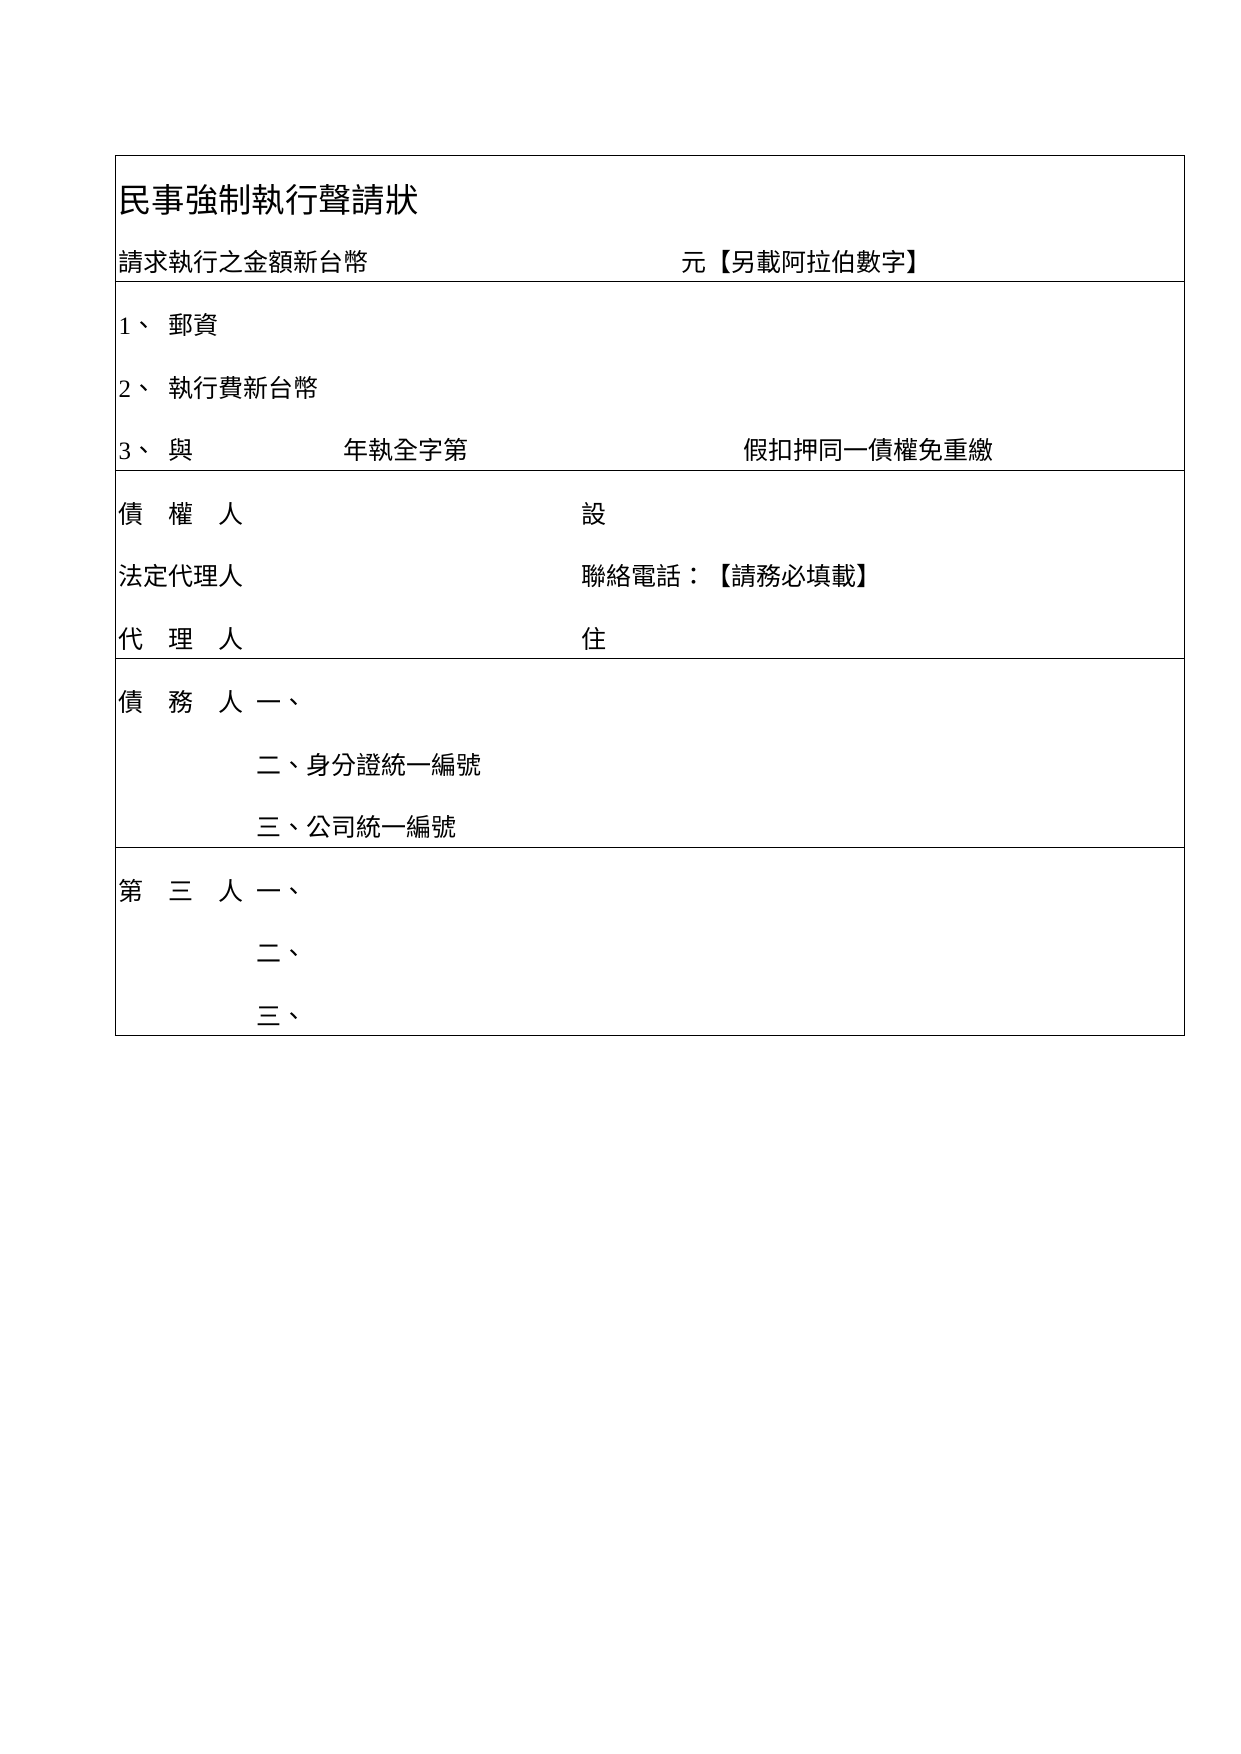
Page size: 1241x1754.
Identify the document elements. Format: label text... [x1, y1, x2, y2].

table_header 民事強制執行聲請狀 請求執行之金額新台幣 元【另載阿拉伯數字】 [116, 156, 1184, 281]
table_cell 債 權 人 設 法定代理人 聯絡電話：【請務必填載】 代 理 人 住 [116, 471, 1184, 658]
table_cell 債 務 人 一、 債 務 人 二、身分證統一編號 債 務 人 三、公司統一編號 [116, 659, 1184, 847]
table_cell 郵資 執行費新台幣 與 年執全字第 假扣押同一債權免重繳 [116, 282, 1184, 469]
table_cell 第 三 人 一、 第 三 人 二、 第 三 人 三、 [116, 848, 1184, 1035]
